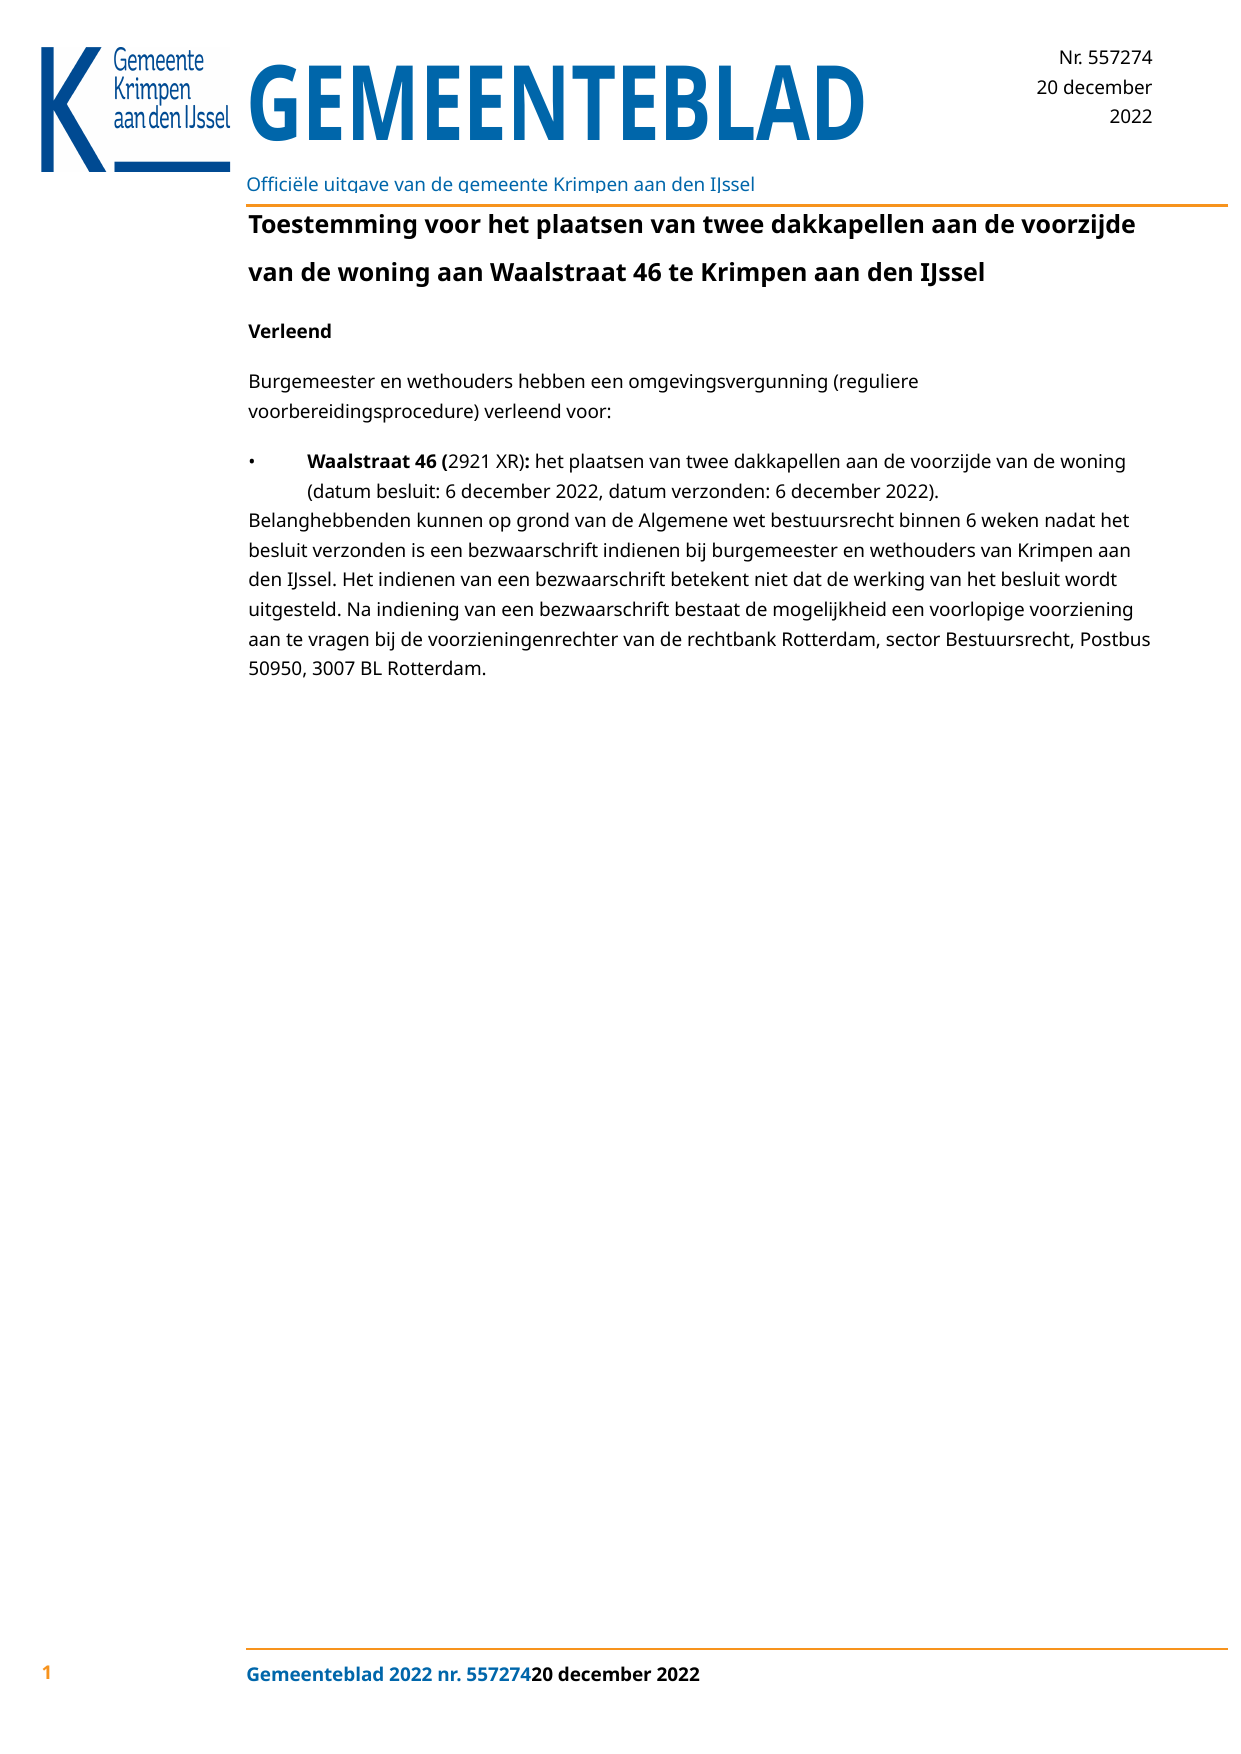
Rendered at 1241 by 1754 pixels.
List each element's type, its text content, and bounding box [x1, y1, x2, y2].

text Belanghebbenden kunnen op grond van de Algemene wet bestuursrecht binnen 6 weken nadat het besluit verzonden is een bezwaarschrift indienen bij burgemeester en wethouders van Krimpen aan den IJssel. Het indienen van een bezwaarschrift betekent niet dat de werking van het besluit wordt uitgesteld. Na indiening van een bezwaarschrift bestaat de mogelijkheid een voorlopige voorziening aan te vragen bij de voorzieningenrechter van de rechtbank Rotterdam, sector Bestuursrecht, Postbus 50950, 3007 BL Rotterdam. [248, 507, 1152, 681]
text Burgemeester en wethouders hebben een omgevingsvergunning (reguliere voorbereidingsprocedure) verleend voor: [248, 368, 1152, 424]
list Waalstraat 46 (2921 XR): het plaatsen van twee dakkapellen aan de voorzijde van de woning (datum besluit: 6 december 2022, datum verzonden: 6 december 2022). [248, 448, 1152, 504]
text Verleend [248, 318, 1152, 344]
text Toestemming voor het plaatsen van twee dakkapellen aan de voorzijde van de woning aan Waalstraat 46 te Krimpen aan den IJssel [248, 207, 1152, 288]
picture [41, 47, 231, 172]
